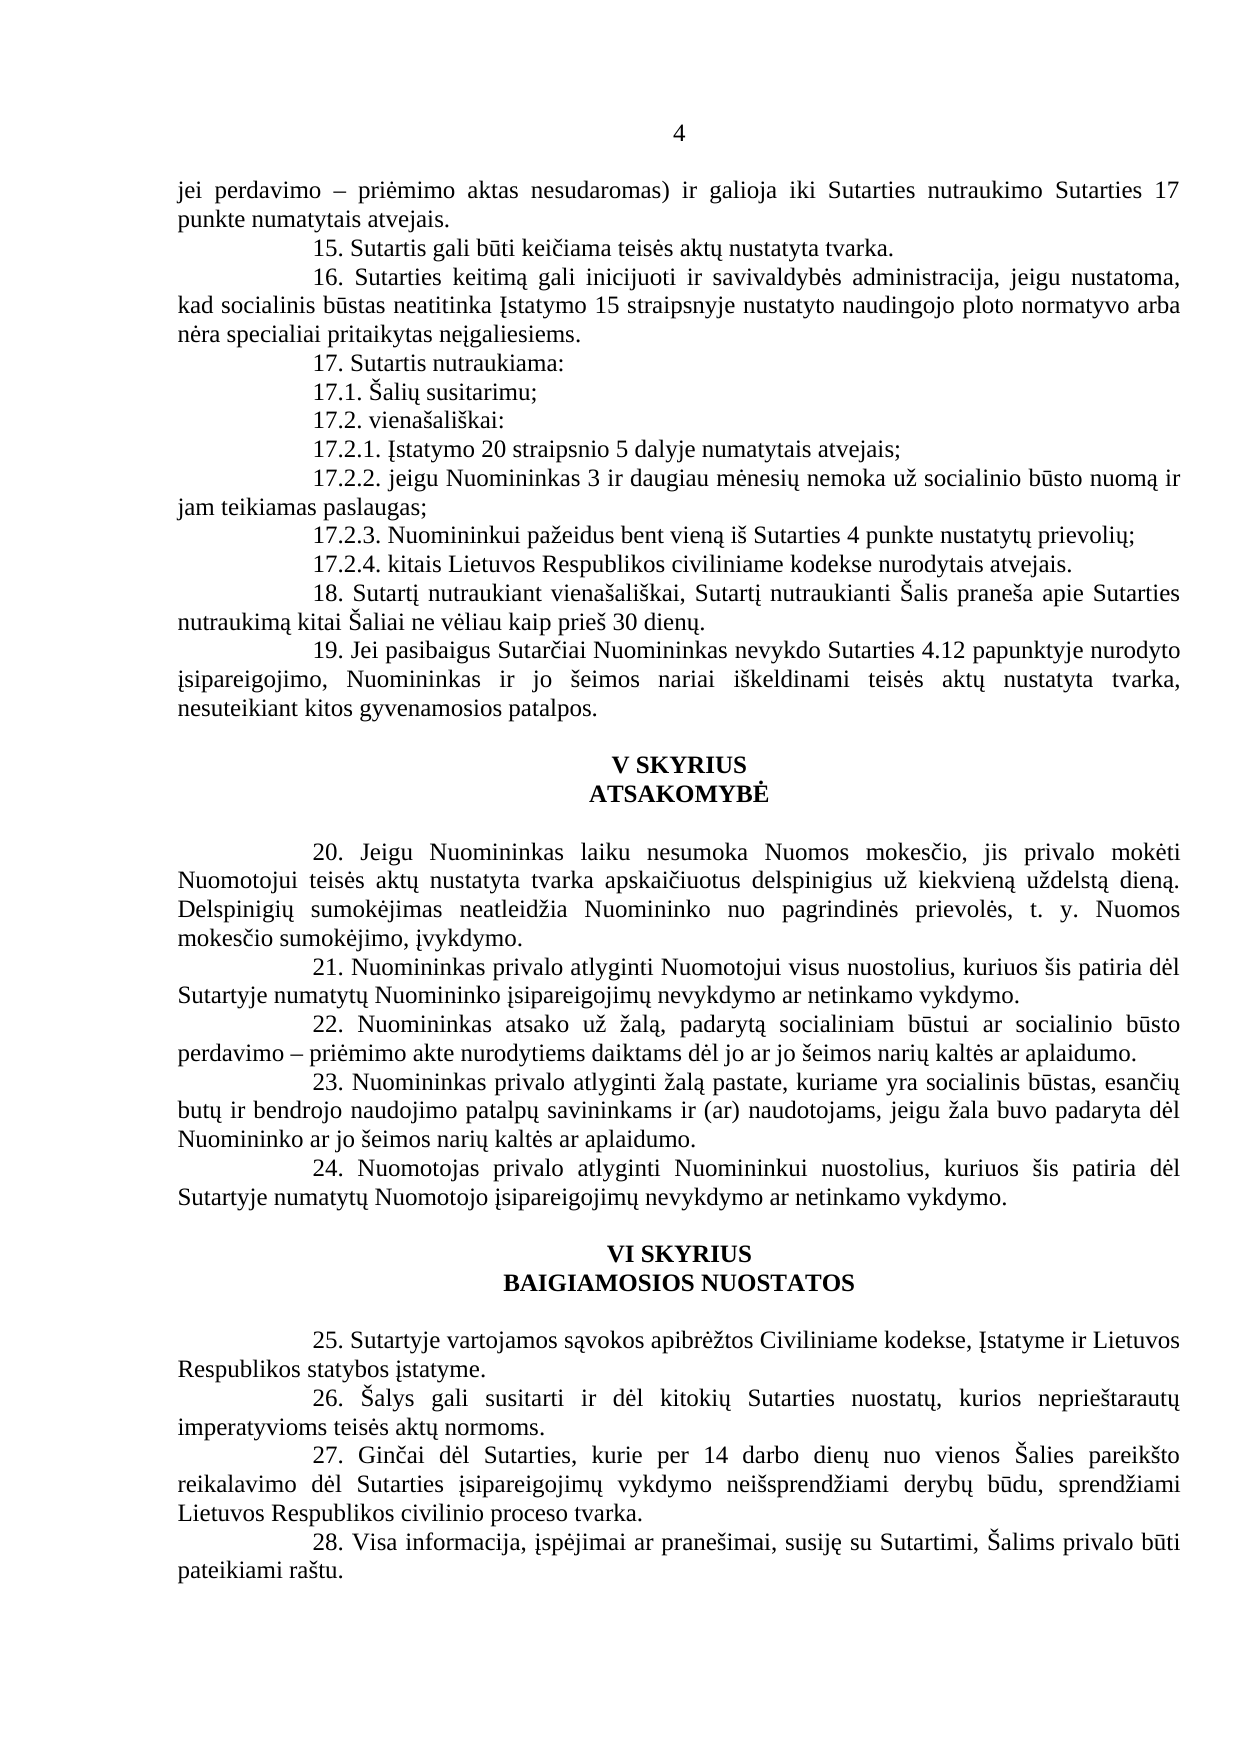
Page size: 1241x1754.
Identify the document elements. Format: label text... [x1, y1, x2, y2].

text 18. Sutartį nutraukiant vienašališkai, Sutartį nutraukianti Šalis praneša apie Sutarties nutraukimą kitai Šaliai ne vėliau kaip prieš 30 dienų. [177, 578, 1181, 636]
text 28. Visa informacija, įspėjimai ar pranešimai, susiję su Sutartimi, Šalims privalo būti pateikiami raštu. [177, 1527, 1181, 1584]
text 22. Nuomininkas atsako už žalą, padarytą socialiniam būstui ar socialinio būsto perdavimo – priėmimo akte nurodytiems daiktams dėl jo ar jo šeimos narių kaltės ar aplaidumo. [177, 1009, 1181, 1067]
text 17. Sutartis nutraukiama: [177, 348, 1181, 377]
text 17.2. vienašališkai: [177, 406, 1181, 434]
text V SKYRIUS [177, 751, 1181, 779]
text 17.2.2. jeigu Nuomininkas 3 ir daugiau mėnesių nemoka už socialinio būsto nuomą ir jam teikiamas paslaugas; [177, 463, 1181, 521]
text VI SKYRIUS [177, 1239, 1181, 1268]
text 26. Šalys gali susitarti ir dėl kitokių Sutarties nuostatų, kurios neprieštarautų imperatyvioms teisės aktų normoms. [177, 1383, 1181, 1441]
text 17.2.1. Įstatymo 20 straipsnio 5 dalyje numatytais atvejais; [177, 434, 1181, 463]
text 24. Nuomotojas privalo atlyginti Nuomininkui nuostolius, kuriuos šis patiria dėl Sutartyje numatytų Nuomotojo įsipareigojimų nevykdymo ar netinkamo vykdymo. [177, 1153, 1181, 1211]
text 23. Nuomininkas privalo atlyginti žalą pastate, kuriame yra socialinis būstas, esančių butų ir bendrojo naudojimo patalpų savininkams ir (ar) naudotojams, jeigu žala buvo padaryta dėl Nuomininko ar jo šeimos narių kaltės ar aplaidumo. [177, 1067, 1181, 1153]
text BAIGIAMOSIOS NUOSTATOS [177, 1268, 1181, 1297]
text 19. Jei pasibaigus Sutarčiai Nuomininkas nevykdo Sutarties 4.12 papunktyje nurodyto įsipareigojimo, Nuomininkas ir jo šeimos nariai iškeldinami teisės aktų nustatyta tvarka, nesuteikiant kitos gyvenamosios patalpos. [177, 636, 1181, 722]
text 20. Jeigu Nuomininkas laiku nesumoka Nuomos mokesčio, jis privalo mokėti Nuomotojui teisės aktų nustatyta tvarka apskaičiuotus delspinigius už kiekvieną uždelstą dieną. Delspinigių sumokėjimas neatleidžia Nuomininko nuo pagrindinės prievolės, t. y. Nuomos mokesčio sumokėjimo, įvykdymo. [177, 837, 1181, 952]
text ATSAKOMYBĖ [177, 779, 1181, 808]
text jei perdavimo – priėmimo aktas nesudaromas) ir galioja iki Sutarties nutraukimo Sutarties 17 punkte numatytais atvejais. [177, 176, 1181, 233]
text 25. Sutartyje vartojamos sąvokos apibrėžtos Civiliniame kodekse, Įstatyme ir Lietuvos Respublikos statybos įstatyme. [177, 1326, 1181, 1383]
text 17.1. Šalių susitarimu; [177, 377, 1181, 406]
text 17.2.4. kitais Lietuvos Respublikos civiliniame kodekse nurodytais atvejais. [177, 549, 1181, 578]
text 15. Sutartis gali būti keičiama teisės aktų nustatyta tvarka. [177, 233, 1181, 262]
text 21. Nuomininkas privalo atlyginti Nuomotojui visus nuostolius, kuriuos šis patiria dėl Sutartyje numatytų Nuomininko įsipareigojimų nevykdymo ar netinkamo vykdymo. [177, 952, 1181, 1009]
text 17.2.3. Nuomininkui pažeidus bent vieną iš Sutarties 4 punkte nustatytų prievolių; [177, 521, 1181, 549]
text 27. Ginčai dėl Sutarties, kurie per 14 darbo dienų nuo vienos Šalies pareikšto reikalavimo dėl Sutarties įsipareigojimų vykdymo neišsprendžiami derybų būdu, sprendžiami Lietuvos Respublikos civilinio proceso tvarka. [177, 1441, 1181, 1527]
text 16. Sutarties keitimą gali inicijuoti ir savivaldybės administracija, jeigu nustatoma, kad socialinis būstas neatitinka Įstatymo 15 straipsnyje nustatyto naudingojo ploto normatyvo arba nėra specialiai pritaikytas neįgaliesiems. [177, 262, 1181, 348]
